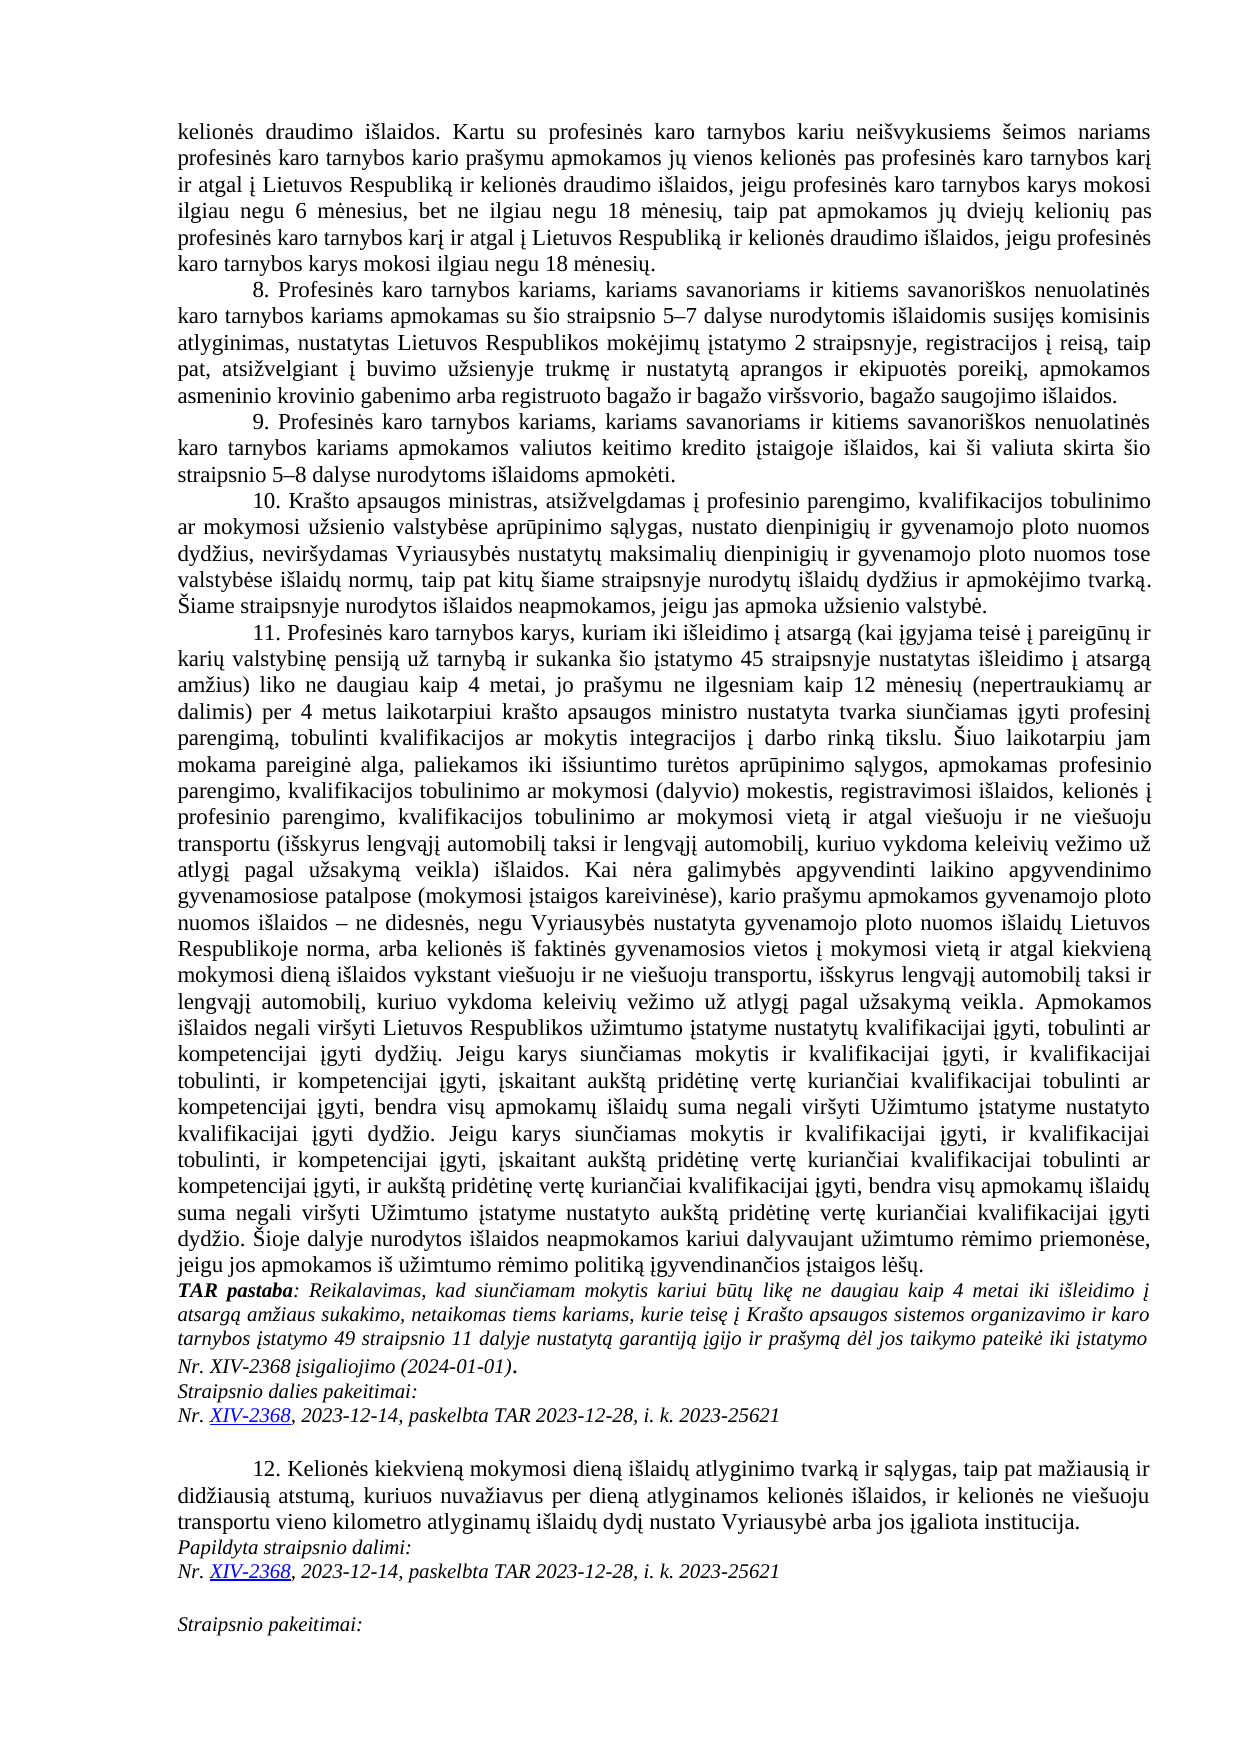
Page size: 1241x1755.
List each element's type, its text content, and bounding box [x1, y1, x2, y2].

text Nr. XIV-2368, 2023-12-14, paskelbta TAR 2023-12-28, i. k. 2023-25621 [177, 1559, 1152, 1583]
text Straipsnio pakeitimai: [177, 1611, 1152, 1636]
text Papildyta straipsnio dalimi: [177, 1534, 1152, 1559]
text 8. Profesinės karo tarnybos kariams, kariams savanoriams ir kitiems savanoriškos nenuolatinės karo tarnybos kariams apmokamas su šio straipsnio 5–7 dalyse nurodytomis išlaidomis susijęs komisinis atlyginimas, nustatytas Lietuvos Respublikos mokėjimų įstatymo 2 straipsnyje, registracijos į reisą, taip pat, atsižvelgiant į buvimo užsienyje trukmę ir nustatytą aprangos ir ekipuotės poreikį, apmokamos asmeninio krovinio gabenimo arba registruoto bagažo ir bagažo viršsvorio, bagažo saugojimo išlaidos. [177, 276, 1152, 408]
text 12. Kelionės kiekvieną mokymosi dieną išlaidų atlyginimo tvarką ir sąlygas, taip pat mažiausią ir didžiausią atstumą, kuriuos nuvažiavus per dieną atlyginamos kelionės išlaidos, ir kelionės ne viešuoju transportu vieno kilometro atlyginamų išlaidų dydį nustato Vyriausybė arba jos įgaliota institucija. [177, 1456, 1152, 1534]
text TAR pastaba: Reikalavimas, kad siunčiamam mokytis kariui būtų likę ne daugiau kaip 4 metai iki išleidimo į atsargą amžiaus sukakimo, netaikomas tiems kariams, kurie teisę į Krašto apsaugos sistemos organizavimo ir karo tarnybos įstatymo 49 straipsnio 11 dalyje nustatytą garantiją įgijo ir prašymą dėl jos taikymo pateikė iki įstatymo Nr. XIV-2368 įsigaliojimo (2024-01-01). [177, 1278, 1152, 1379]
text 11. Profesinės karo tarnybos karys, kuriam iki išleidimo į atsargą (kai įgyjama teisė į pareigūnų ir karių valstybinę pensiją už tarnybą ir sukanka šio įstatymo 45 straipsnyje nustatytas išleidimo į atsargą amžius) liko ne daugiau kaip 4 metai, jo prašymu ne ilgesniam kaip 12 mėnesių (nepertraukiamų ar dalimis) per 4 metus laikotarpiui krašto apsaugos ministro nustatyta tvarka siunčiamas įgyti profesinį parengimą, tobulinti kvalifikacijos ar mokytis integracijos į darbo rinką tikslu. Šiuo laikotarpiu jam mokama pareiginė alga, paliekamos iki išsiuntimo turėtos aprūpinimo sąlygos, apmokamas profesinio parengimo, kvalifikacijos tobulinimo ar mokymosi (dalyvio) mokestis, registravimosi išlaidos, kelionės į profesinio parengimo, kvalifikacijos tobulinimo ar mokymosi vietą ir atgal viešuoju ir ne viešuoju transportu (išskyrus lengvąjį automobilį taksi ir lengvąjį automobilį, kuriuo vykdoma keleivių vežimo už atlygį pagal užsakymą veikla) išlaidos. Kai nėra galimybės apgyvendinti laikino apgyvendinimo gyvenamosiose patalpose (mokymosi įstaigos kareivinėse), kario prašymu apmokamos gyvenamojo ploto nuomos išlaidos – ne didesnės, negu Vyriausybės nustatyta gyvenamojo ploto nuomos išlaidų Lietuvos Respublikoje norma, arba kelionės iš faktinės gyvenamosios vietos į mokymosi vietą ir atgal kiekvieną mokymosi dieną išlaidos vykstant viešuoju ir ne viešuoju transportu, išskyrus lengvąjį automobilį taksi ir lengvąjį automobilį, kuriuo vykdoma keleivių vežimo už atlygį pagal užsakymą veikla. Apmokamos išlaidos negali viršyti Lietuvos Respublikos užimtumo įstatyme nustatytų kvalifikacijai įgyti, tobulinti ar kompetencijai įgyti dydžių. Jeigu karys siunčiamas mokytis ir kvalifikacijai įgyti, ir kvalifikacijai tobulinti, ir kompetencijai įgyti, įskaitant aukštą pridėtinę vertę kuriančiai kvalifikacijai tobulinti ar kompetencijai įgyti, bendra visų apmokamų išlaidų suma negali viršyti Užimtumo įstatyme nustatyto kvalifikacijai įgyti dydžio. Jeigu karys siunčiamas mokytis ir kvalifikacijai įgyti, ir kvalifikacijai tobulinti, ir kompetencijai įgyti, įskaitant aukštą pridėtinę vertę kuriančiai kvalifikacijai tobulinti ar kompetencijai įgyti, ir aukštą pridėtinę vertę kuriančiai kvalifikacijai įgyti, bendra visų apmokamų išlaidų suma negali viršyti Užimtumo įstatyme nustatyto aukštą pridėtinę vertę kuriančiai kvalifikacijai įgyti dydžio. Šioje dalyje nurodytos išlaidos neapmokamos kariui dalyvaujant užimtumo rėmimo priemonėse, jeigu jos apmokamos iš užimtumo rėmimo politiką įgyvendinančios įstaigos lėšų. [177, 619, 1152, 1278]
text 9. Profesinės karo tarnybos kariams, kariams savanoriams ir kitiems savanoriškos nenuolatinės karo tarnybos kariams apmokamos valiutos keitimo kredito įstaigoje išlaidos, kai ši valiuta skirta šio straipsnio 5–8 dalyse nurodytoms išlaidoms apmokėti. [177, 408, 1152, 487]
text Straipsnio dalies pakeitimai: [177, 1379, 1152, 1403]
text 10. Krašto apsaugos ministras, atsižvelgdamas į profesinio parengimo, kvalifikacijos tobulinimo ar mokymosi užsienio valstybėse aprūpinimo sąlygas, nustato dienpinigių ir gyvenamojo ploto nuomos dydžius, neviršydamas Vyriausybės nustatytų maksimalių dienpinigių ir gyvenamojo ploto nuomos tose valstybėse išlaidų normų, taip pat kitų šiame straipsnyje nurodytų išlaidų dydžius ir apmokėjimo tvarką. Šiame straipsnyje nurodytos išlaidos neapmokamos, jeigu jas apmoka užsienio valstybė. [177, 487, 1152, 619]
text kelionės draudimo išlaidos. Kartu su profesinės karo tarnybos kariu neišvykusiems šeimos nariams profesinės karo tarnybos kario prašymu apmokamos jų vienos kelionės pas profesinės karo tarnybos karį ir atgal į Lietuvos Respubliką ir kelionės draudimo išlaidos, jeigu profesinės karo tarnybos karys mokosi ilgiau negu 6 mėnesius, bet ne ilgiau negu 18 mėnesių, taip pat apmokamos jų dviejų kelionių pas profesinės karo tarnybos karį ir atgal į Lietuvos Respubliką ir kelionės draudimo išlaidos, jeigu profesinės karo tarnybos karys mokosi ilgiau negu 18 mėnesių. [177, 118, 1152, 276]
text Nr. XIV-2368, 2023-12-14, paskelbta TAR 2023-12-28, i. k. 2023-25621 [177, 1403, 1152, 1427]
